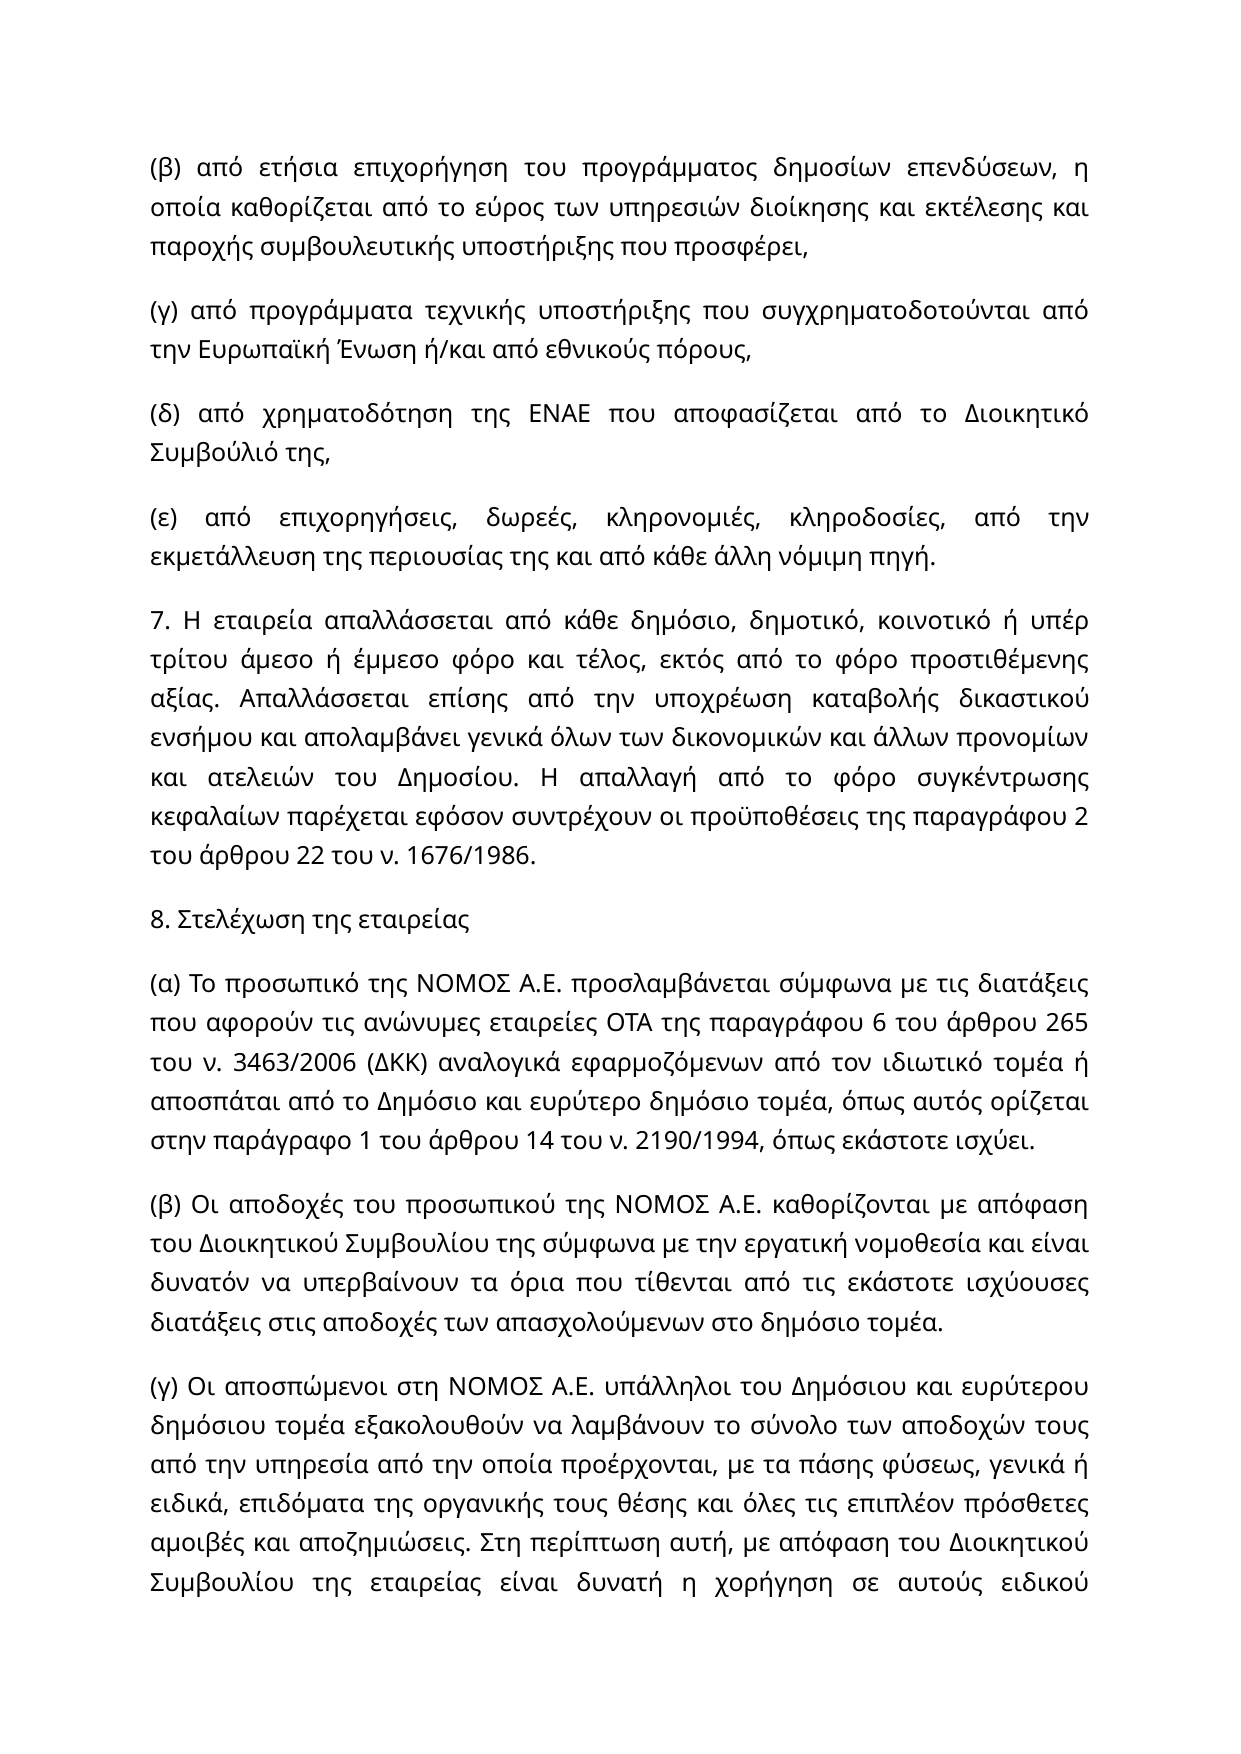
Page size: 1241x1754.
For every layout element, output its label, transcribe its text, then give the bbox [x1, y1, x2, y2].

text 8. Στελέχωση της εταιρείας [150, 902, 1090, 936]
text (δ) από χρηματοδότηση της ΕΝΑΕ που αποφασίζεται από το Διοικητικό Συμβούλιό της, [150, 396, 1090, 469]
text (γ) από προγράμματα τεχνικής υποστήριξης που συγχρηματοδοτούνται από την Ευρωπαϊκή Ένωση ή/και από εθνικούς πόρους, [150, 292, 1090, 366]
text (ε) από επιχορηγήσεις, δωρεές, κληρονομιές, κληροδοσίες, από την εκμετάλλευση της περιουσίας της και από κάθε άλλη νόμιμη πηγή. [150, 499, 1090, 572]
text 7. Η εταιρεία απαλλάσσεται από κάθε δημόσιο, δημοτικό, κοινοτικό ή υπέρ τρίτου άμεσο ή έμμεσο φόρο και τέλος, εκτός από το φόρο προστιθέμενης αξίας. Απαλλάσσεται επίσης από την υποχρέωση καταβολής δικαστικού ενσήμου και απολαμβάνει γενικά όλων των δικονομικών και άλλων προνομίων και ατελειών του Δημοσίου. Η απαλλαγή από το φόρο συγκέντρωσης κεφαλαίων παρέχεται εφόσον συντρέχουν οι προϋποθέσεις της παραγράφου 2 του άρθρου 22 του ν. 1676/1986. [150, 602, 1090, 872]
text (β) από ετήσια επιχορήγηση του προγράμματος δημοσίων επενδύσεων, η οποία καθορίζεται από το εύρος των υπηρεσιών διοίκησης και εκτέλεσης και παροχής συμβουλευτικής υποστήριξης που προσφέρει, [150, 150, 1090, 262]
text (γ) Οι αποσπώμενοι στη ΝΟΜΟΣ Α.E. υπάλληλοι του Δημόσιου και ευρύτερου δημόσιου τομέα εξακολουθούν να λαμβάνουν το σύνολο των αποδοχών τους από την υπηρεσία από την οποία προέρχονται, με τα πάσης φύσεως, γενικά ή ειδικά, επιδόματα της οργανικής τους θέσης και όλες τις επιπλέον πρόσθετες αμοιβές και αποζημιώσεις. Στη περίπτωση αυτή, με απόφαση του Διοικητικού Συμβουλίου της εταιρείας είναι δυνατή η χορήγηση σε αυτούς ειδικού [150, 1368, 1090, 1598]
text (β) Οι αποδοχές του προσωπικού της ΝΟΜΟΣ Α.E. καθορίζονται με απόφαση του Διοικητικού Συμβουλίου της σύμφωνα με την εργατική νομοθεσία και είναι δυνατόν να υπερβαίνουν τα όρια που τίθενται από τις εκάστοτε ισχύουσες διατάξεις στις αποδοχές των απασχολούμενων στο δημόσιο τομέα. [150, 1187, 1090, 1338]
text (α) Το προσωπικό της ΝΟΜΟΣ Α.E. προσλαμβάνεται σύμφωνα με τις διατάξεις που αφορούν τις ανώνυμες εταιρείες ΟΤΑ της παραγράφου 6 του άρθρου 265 του ν. 3463/2006 (ΔΚΚ) αναλογικά εφαρμοζόμενων από τον ιδιωτικό τομέα ή αποσπάται από το Δημόσιο και ευρύτερο δημόσιο τομέα, όπως αυτός ορίζεται στην παράγραφο 1 του άρθρου 14 του ν. 2190/1994, όπως εκάστοτε ισχύει. [150, 966, 1090, 1157]
